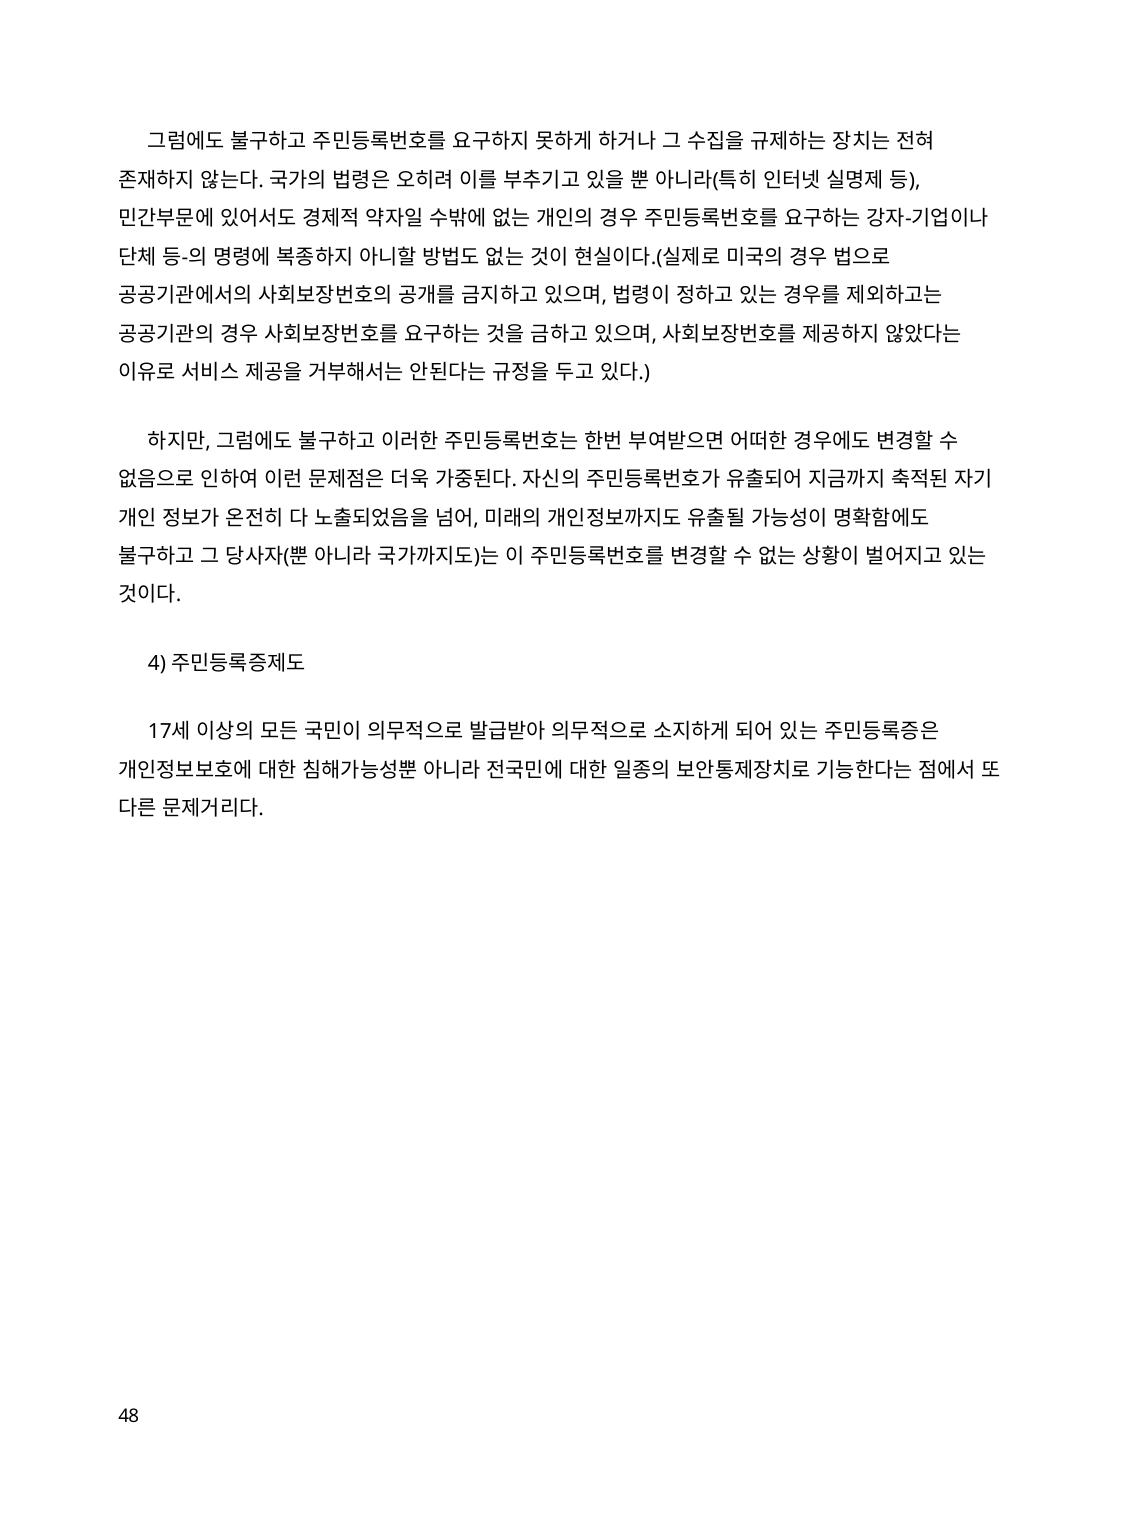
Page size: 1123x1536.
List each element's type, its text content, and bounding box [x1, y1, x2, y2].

text 4) 주민등록증제도 [118, 639, 1004, 678]
text 17세 이상의 모든 국민이 의무적으로 발급받아 의무적으로 소지하게 되어 있는 주민등록증은 개인정보보호에 대한 침해가능성뿐 아니라 전국민에 대한 일종의 보안통제장치로 기능한다는 점에서 또 다른 문제거리다. [118, 708, 1004, 823]
text 그럼에도 불구하고 주민등록번호를 요구하지 못하게 하거나 그 수집을 규제하는 장치는 전혀 존재하지 않는다. 국가의 법령은 오히려 이를 부추기고 있을 뿐 아니라(특히 인터넷 실명제 등), 민간부문에 있어서도 경제적 약자일 수밖에 없는 개인의 경우 주민등록번호를 요구하는 강자-기업이나 단체 등-의 명령에 복종하지 아니할 방법도 없는 것이 현실이다.(실제로 미국의 경우 법으로 공공기관에서의 사회보장번호의 공개를 금지하고 있으며, 법령이 정하고 있는 경우를 제외하고는 공공기관의 경우 사회보장번호를 요구하는 것을 금하고 있으며, 사회보장번호를 제공하지 않았다는 이유로 서비스 제공을 거부해서는 안된다는 규정을 두고 있다.) [118, 118, 1004, 387]
text 하지만, 그럼에도 불구하고 이러한 주민등록번호는 한번 부여받으면 어떠한 경우에도 변경할 수 없음으로 인하여 이런 문제점은 더욱 가중된다. 자신의 주민등록번호가 유출되어 지금까지 축적된 자기 개인 정보가 온전히 다 노출되었음을 넘어, 미래의 개인정보까지도 유출될 가능성이 명확함에도 불구하고 그 당사자(뿐 아니라 국가까지도)는 이 주민등록번호를 변경할 수 없는 상황이 벌어지고 있는 것이다. [118, 417, 1004, 609]
